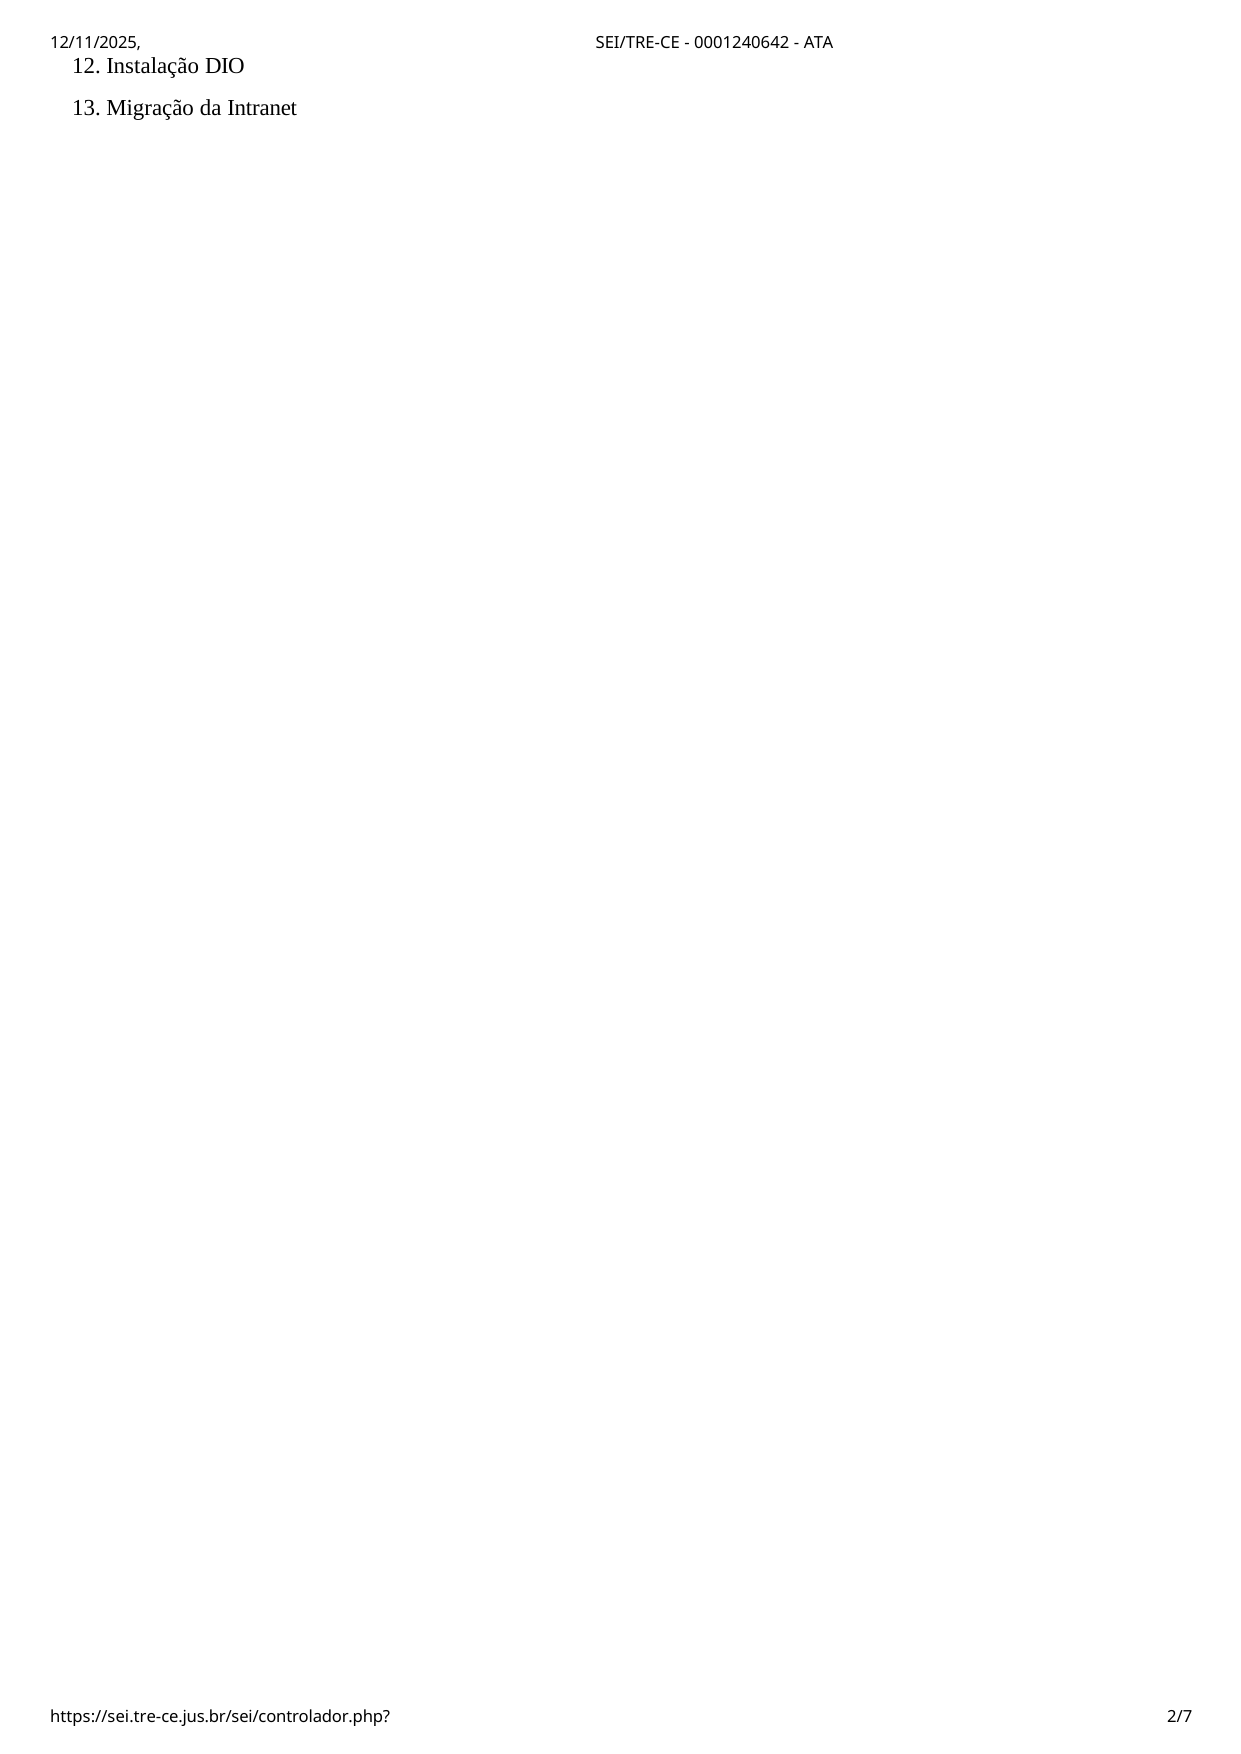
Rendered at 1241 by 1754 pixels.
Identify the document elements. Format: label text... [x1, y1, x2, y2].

list Instalação DIO [72, 52, 1181, 78]
list Migração da Intranet [72, 94, 1181, 121]
